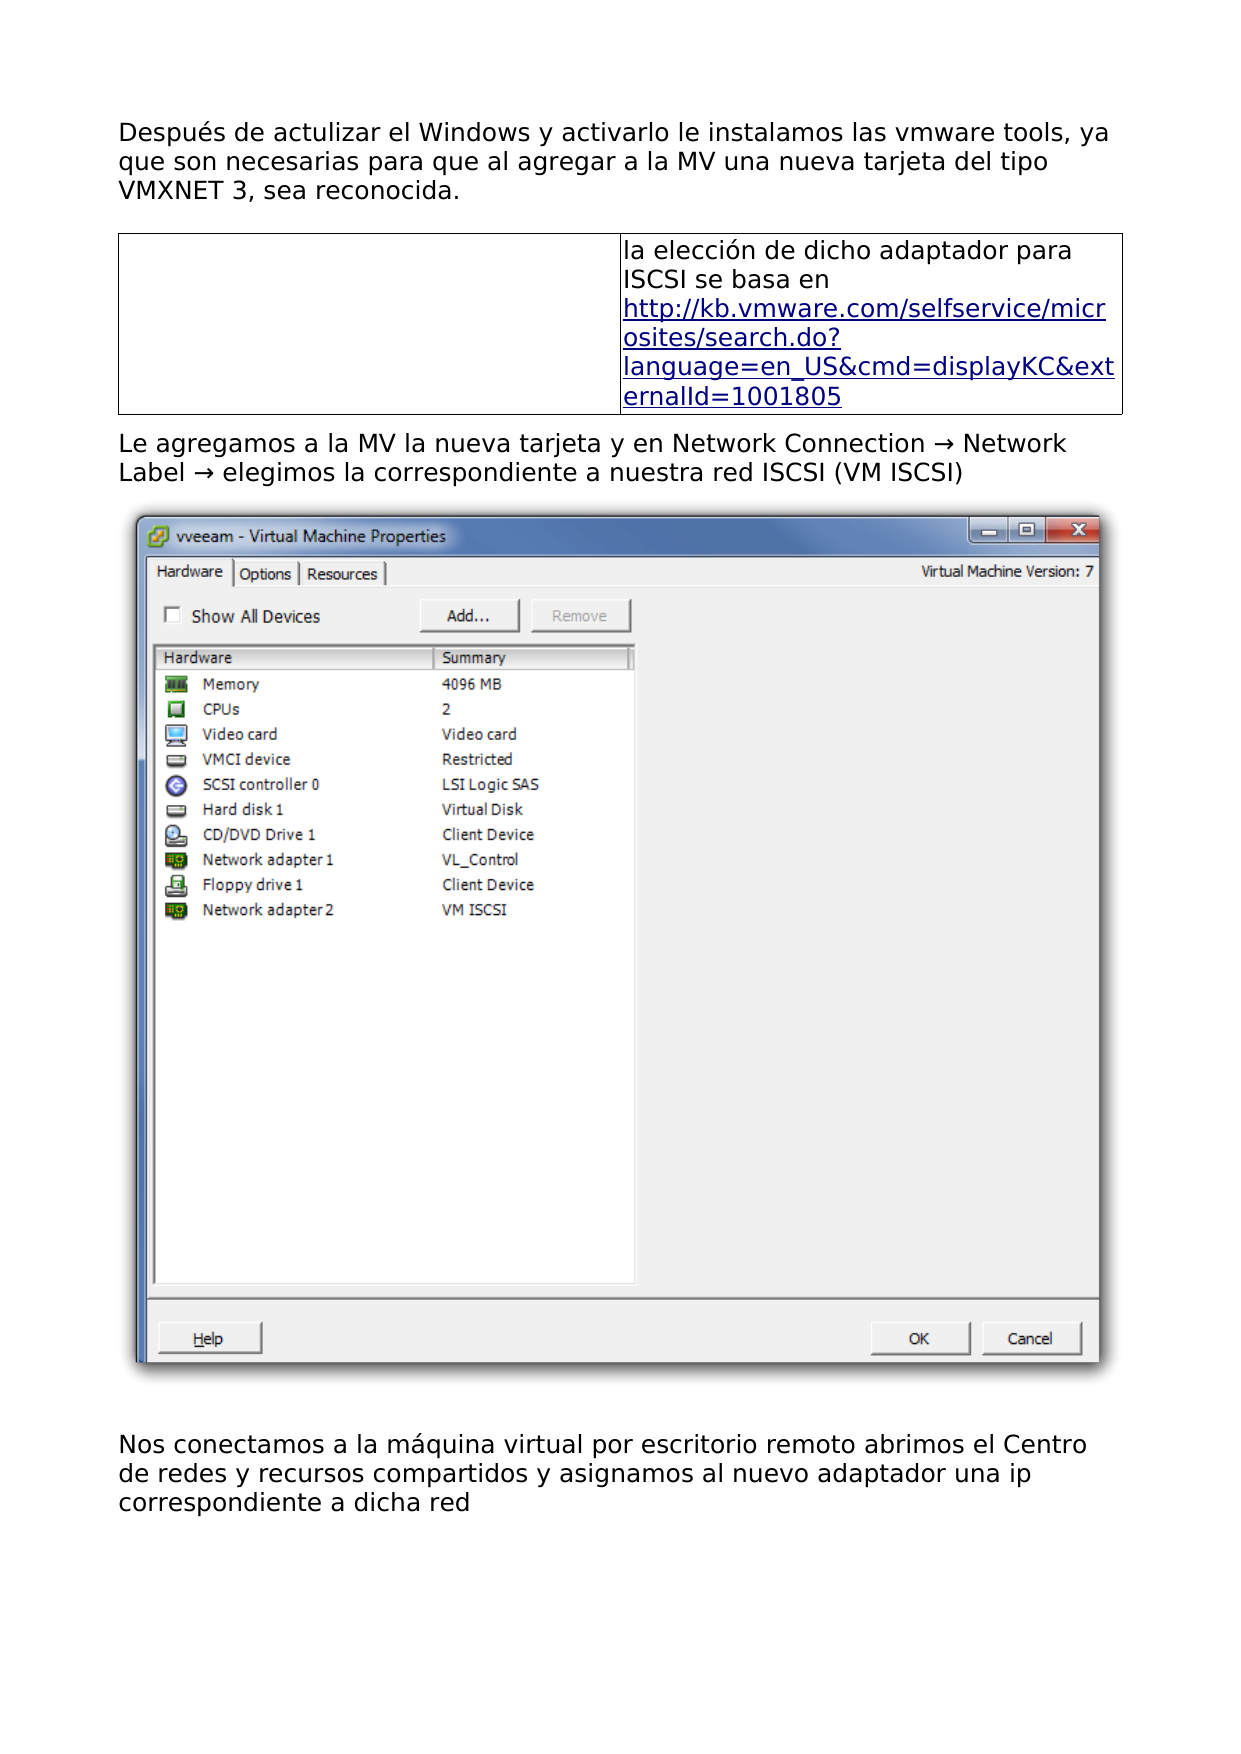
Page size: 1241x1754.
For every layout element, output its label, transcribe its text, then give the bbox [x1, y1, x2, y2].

text Después de actulizar el Windows y activarlo le instalamos las vmware tools, ya que son necesarias para que al agregar a la MV una nueva tarjeta del tipo VMXNET 3, sea reconocida. [118, 118, 1122, 206]
text Nos conectamos a la máquina virtual por escritorio remoto abrimos el Centro de redes y recursos compartidos y asignamos al nuevo adaptador una ip correspondiente a dicha red [118, 1430, 1122, 1517]
picture [118, 499, 1123, 1389]
table_header [119, 234, 620, 414]
text Le agregamos a la MV la nueva tarjeta y en Network Connection → Network Label → elegimos la correspondiente a nuestra red ISCSI (VM ISCSI) [118, 429, 1122, 487]
table_header la elección de dicho adaptador para ISCSI se basa en http://kb.vmware.com/selfservice/microsites/search.do?language=en_US&cmd=displayKC&externalId=1001805 [621, 234, 1122, 414]
